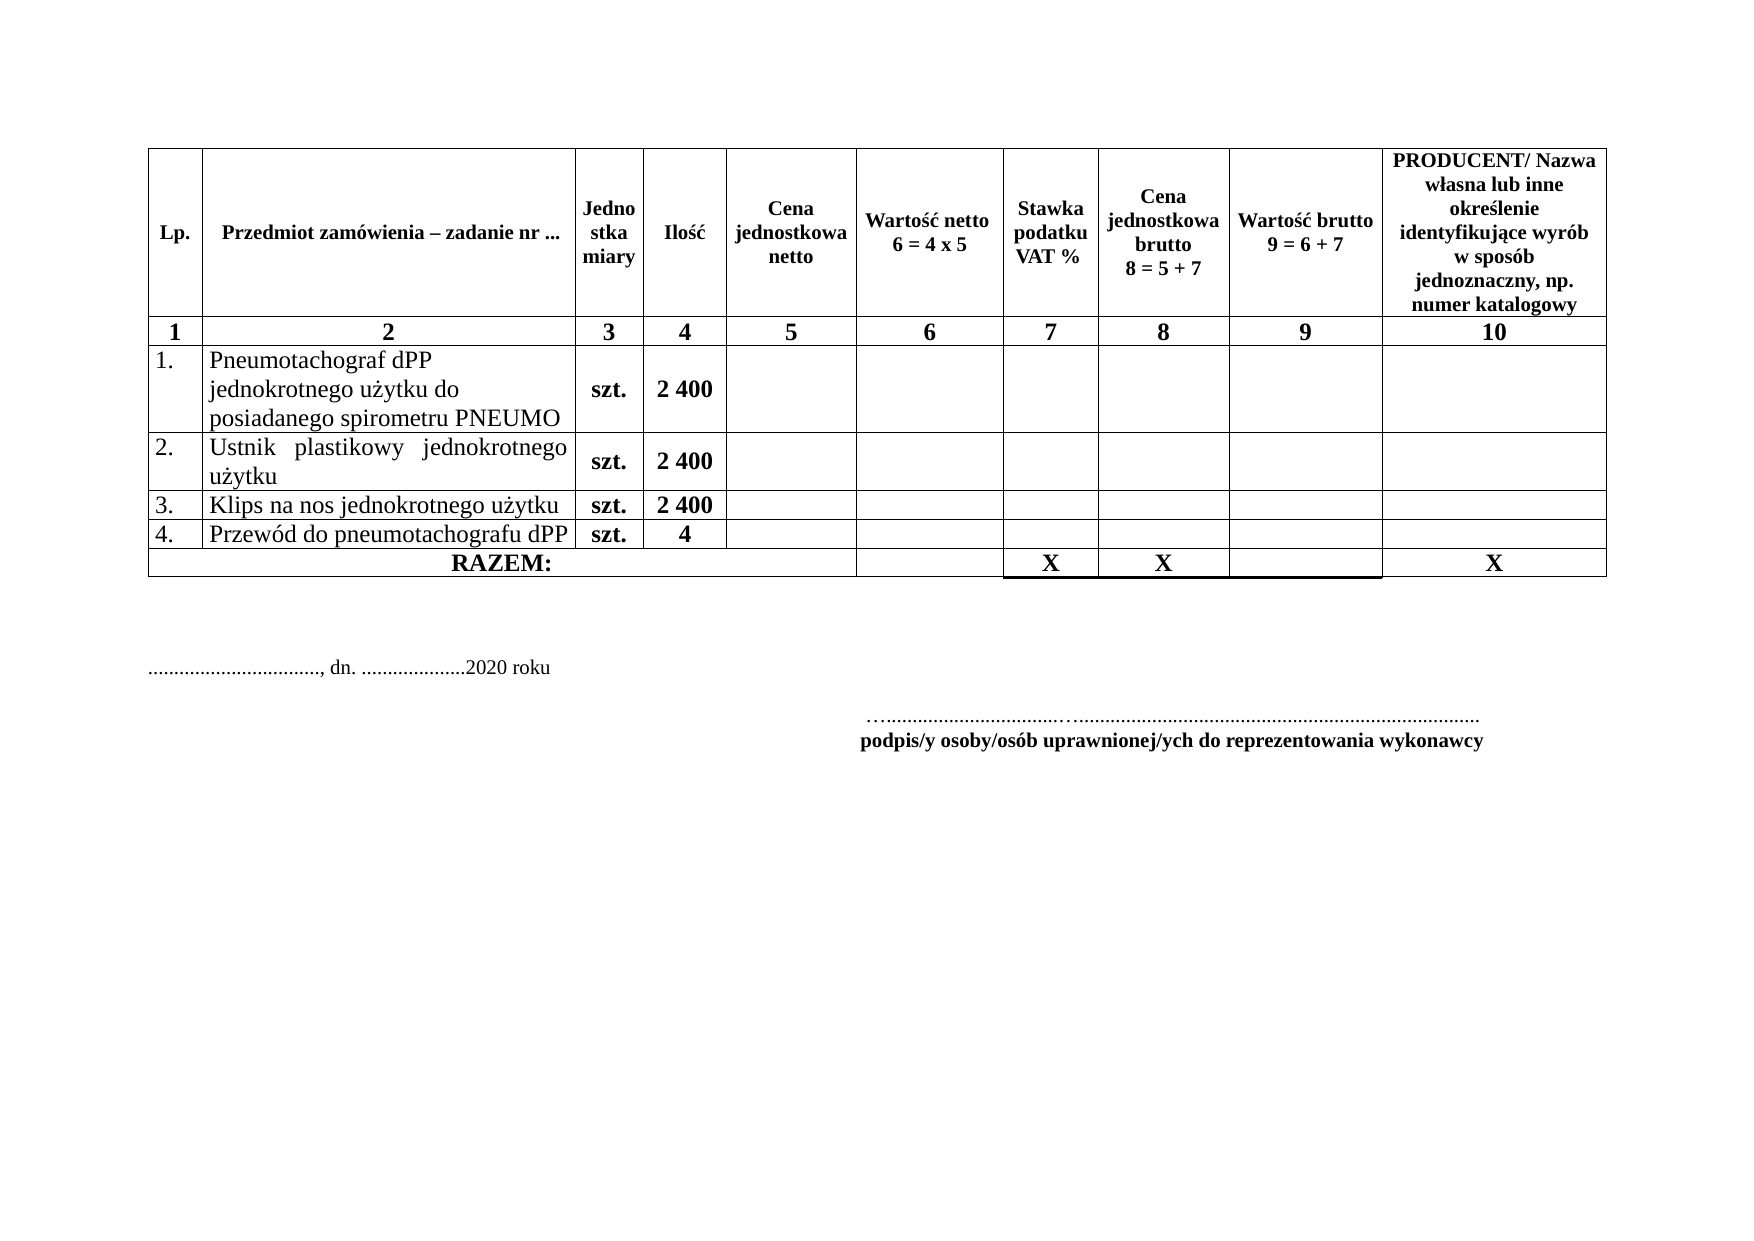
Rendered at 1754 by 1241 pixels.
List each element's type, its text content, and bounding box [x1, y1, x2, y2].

table_cell 4. [149, 520, 202, 547]
table_cell 4 [644, 317, 726, 345]
table_cell [1230, 520, 1382, 547]
table_cell szt. [576, 491, 643, 518]
table_cell [727, 491, 856, 518]
table_cell X [1004, 549, 1098, 576]
table_cell [1230, 491, 1382, 518]
table_cell 8 [1099, 317, 1229, 345]
table_cell 10 [1383, 317, 1606, 345]
table_cell [1004, 491, 1098, 518]
text podpis/y osoby/osób uprawnionej/ych do reprezentowania wykonawcy [148, 727, 1606, 752]
table_cell szt. [576, 520, 643, 547]
table_cell [857, 491, 1003, 518]
table_cell [1230, 549, 1382, 576]
table_cell [1099, 491, 1229, 518]
table_cell [1230, 433, 1382, 489]
table_cell [1099, 346, 1229, 432]
table_cell 3 [576, 317, 643, 345]
table_cell Klips na nos jednokrotnego użytku [203, 491, 575, 518]
table_cell [1099, 520, 1229, 547]
table_header Cena jednostkowa netto [727, 149, 856, 316]
table_cell Ustnik plastikowy jednokrotnego użytku [203, 433, 575, 489]
table_cell 3. [149, 491, 202, 518]
table_cell X [1099, 549, 1229, 576]
table_cell 1 [149, 317, 202, 345]
table_cell X [1383, 549, 1606, 576]
table_cell [727, 346, 856, 432]
table_cell [1004, 433, 1098, 489]
table_cell 5 [727, 317, 856, 345]
table_cell 2. [149, 433, 202, 489]
table_cell [1383, 491, 1606, 518]
table_header Przedmiot zamówienia – zadanie nr ... [203, 149, 575, 316]
table_cell 2 400 [644, 491, 726, 518]
table_cell szt. [576, 433, 643, 489]
table_cell [857, 433, 1003, 489]
table_header Wartość netto 6 = 4 x 5 [857, 149, 1003, 316]
table_cell [1099, 433, 1229, 489]
table_cell [1230, 346, 1382, 432]
table_cell [1383, 433, 1606, 489]
table_cell RAZEM: [149, 549, 856, 576]
table_cell szt. [576, 346, 643, 432]
text ….................................…............................................................................. [148, 703, 1606, 727]
text ................................., dn. ....................2020 roku [148, 655, 1606, 679]
table_cell 9 [1230, 317, 1382, 345]
table_cell 2 [203, 317, 575, 345]
table_cell Przewód do pneumotachografu dPP [203, 520, 575, 547]
table_cell 1. [149, 346, 202, 432]
table_cell Pneumotachograf dPP jednokrotnego użytku do posiadanego spirometru PNEUMO [203, 346, 575, 432]
table_cell [1004, 346, 1098, 432]
table_cell 2 400 [644, 433, 726, 489]
table_cell [727, 520, 856, 547]
table_header Cena jednostkowa brutto 8 = 5 + 7 [1099, 149, 1229, 316]
table_header Lp. [149, 149, 202, 316]
table_cell 7 [1004, 317, 1098, 345]
table_cell [1383, 520, 1606, 547]
table_header Ilość [644, 149, 726, 316]
table_cell 6 [857, 317, 1003, 345]
table_cell [857, 520, 1003, 547]
table_header Jednostka miary [576, 149, 643, 316]
table_cell [1004, 520, 1098, 547]
table_cell 2 400 [644, 346, 726, 432]
table_cell [857, 346, 1003, 432]
table_cell 4 [644, 520, 726, 547]
table_cell [857, 549, 1003, 576]
table_header Stawka podatku VAT % [1004, 149, 1098, 316]
table_cell [727, 433, 856, 489]
table_cell [1383, 346, 1606, 432]
table_header PRODUCENT/ Nazwa własna lub inne określenie identyfikujące wyrób w sposób jednoznaczny, np. numer katalogowy [1383, 149, 1606, 316]
table_header Wartość brutto 9 = 6 + 7 [1230, 149, 1382, 316]
